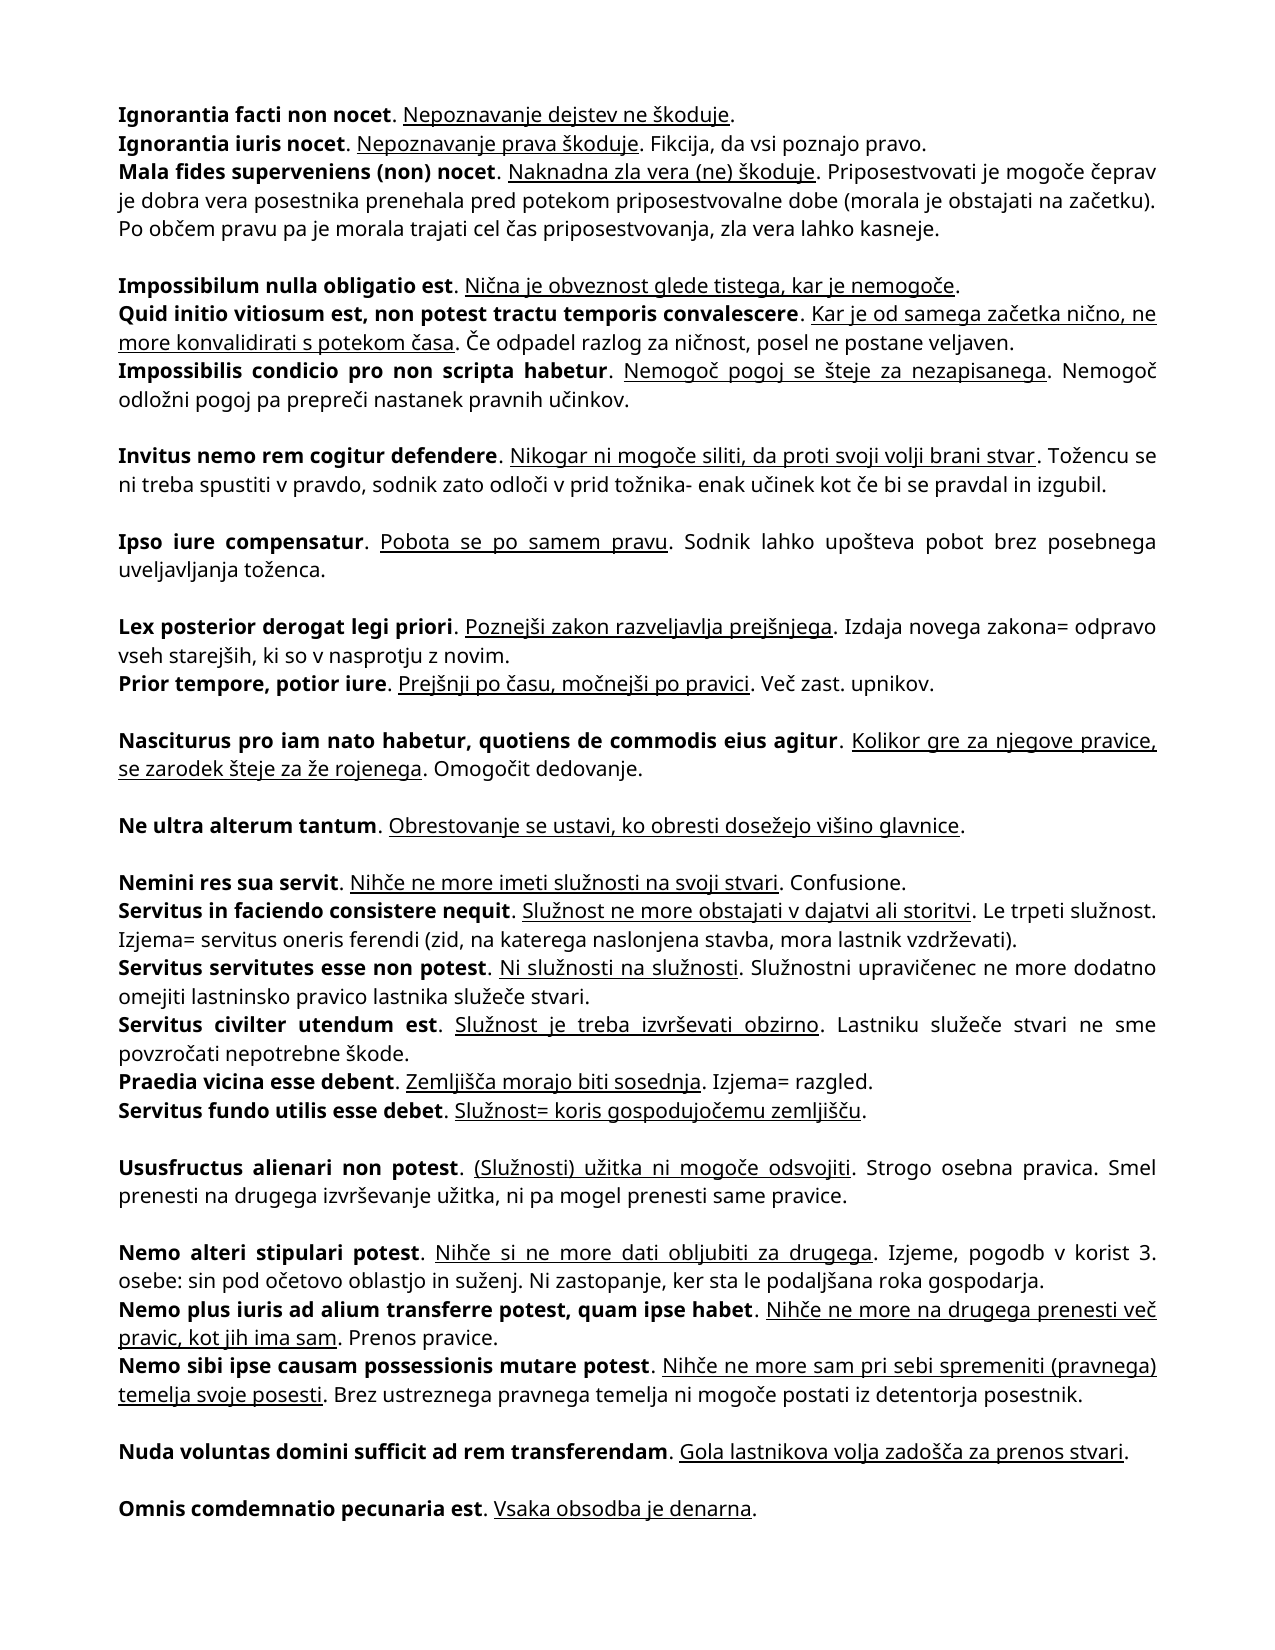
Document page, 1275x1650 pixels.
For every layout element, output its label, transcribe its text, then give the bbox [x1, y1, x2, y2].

text Nemo plus iuris ad alium transferre potest, quam ipse habet. Nihče ne more na drugega prenesti več pravic, kot jih ima sam. Prenos pravice. [118, 1295, 1157, 1352]
text Ususfructus alienari non potest. (Služnosti) užitka ni mogoče odsvojiti. Strogo osebna pravica. Smel prenesti na drugega izvrševanje užitka, ni pa mogel prenesti same pravice. [118, 1153, 1157, 1209]
text Servitus in faciendo consistere nequit. Služnost ne more obstajati v dajatvi ali storitvi. Le trpeti služnost. Izjema= servitus oneris ferendi (zid, na katerega naslonjena stavba, mora lastnik vzdrževati). [118, 897, 1157, 953]
text Impossibilum nulla obligatio est. Nična je obveznost glede tistega, kar je nemogoče. [118, 271, 1157, 299]
text Ne ultra alterum tantum. Obrestovanje se ustavi, ko obresti dosežejo višino glavnice. [118, 811, 1157, 840]
text Nemini res sua servit. Nihče ne more imeti služnosti na svoji stvari. Confusione. [118, 868, 1157, 897]
text Invitus nemo rem cogitur defendere. Nikogar ni mogoče siliti, da proti svoji volji brani stvar. Tožencu se ni treba spustiti v pravdo, sodnik zato odloči v prid tožnika- enak učinek kot če bi se pravdal in izgubil. [118, 442, 1157, 498]
text Quid initio vitiosum est, non potest tractu temporis convalescere. Kar je od samega začetka nično, ne more konvalidirati s potekom časa. Če odpadel razlog za ničnost, posel ne postane veljaven. [118, 299, 1157, 356]
text Ignorantia facti non nocet. Nepoznavanje dejstev ne škoduje. [118, 100, 1157, 129]
text Nemo sibi ipse causam possessionis mutare potest. Nihče ne more sam pri sebi spremeniti (pravnega) temelja svoje posesti. Brez ustreznega pravnega temelja ni mogoče postati iz detentorja posestnik. [118, 1352, 1157, 1408]
text Praedia vicina esse debent. Zemljišča morajo biti sosednja. Izjema= razgled. [118, 1067, 1157, 1096]
text Ignorantia iuris nocet. Nepoznavanje prava škoduje. Fikcija, da vsi poznajo pravo. [118, 129, 1157, 157]
text Ipso iure compensatur. Pobota se po samem pravu. Sodnik lahko upošteva pobot brez posebnega uveljavljanja toženca. [118, 527, 1157, 584]
text Servitus fundo utilis esse debet. Služnost= koris gospodujočemu zemljišču. [118, 1096, 1157, 1124]
text Servitus civilter utendum est. Služnost je treba izvrševati obzirno. Lastniku služeče stvari ne sme povzročati nepotrebne škode. [118, 1010, 1157, 1067]
text Lex posterior derogat legi priori. Poznejši zakon razveljavlja prejšnjega. Izdaja novega zakona= odpravo vseh starejših, ki so v nasprotju z novim. [118, 612, 1157, 669]
text Nemo alteri stipulari potest. Nihče si ne more dati obljubiti za drugega. Izjeme, pogodb v korist 3. osebe: sin pod očetovo oblastjo in suženj. Ni zastopanje, ker sta le podaljšana roka gospodarja. [118, 1238, 1157, 1295]
text Nasciturus pro iam nato habetur, quotiens de commodis eius agitur. Kolikor gre za njegove pravice, se zarodek šteje za že rojenega. Omogočit dedovanje. [118, 726, 1157, 783]
text Mala fides superveniens (non) nocet. Naknadna zla vera (ne) škoduje. Priposestvovati je mogoče čeprav je dobra vera posestnika prenehala pred potekom priposestvovalne dobe (morala je obstajati na začetku). Po občem pravu pa je morala trajati cel čas priposestvovanja, zla vera lahko kasneje. [118, 157, 1157, 243]
text Impossibilis condicio pro non scripta habetur. Nemogoč pogoj se šteje za nezapisanega. Nemogoč odložni pogoj pa prepreči nastanek pravnih učinkov. [118, 356, 1157, 413]
text Nuda voluntas domini sufficit ad rem transferendam. Gola lastnikova volja zadošča za prenos stvari. [118, 1437, 1157, 1465]
text Servitus servitutes esse non potest. Ni služnosti na služnosti. Služnostni upravičenec ne more dodatno omejiti lastninsko pravico lastnika služeče stvari. [118, 953, 1157, 1010]
text Prior tempore, potior iure. Prejšnji po času, močnejši po pravici. Več zast. upnikov. [118, 669, 1157, 698]
text Omnis comdemnatio pecunaria est. Vsaka obsodba je denarna. [118, 1494, 1157, 1522]
